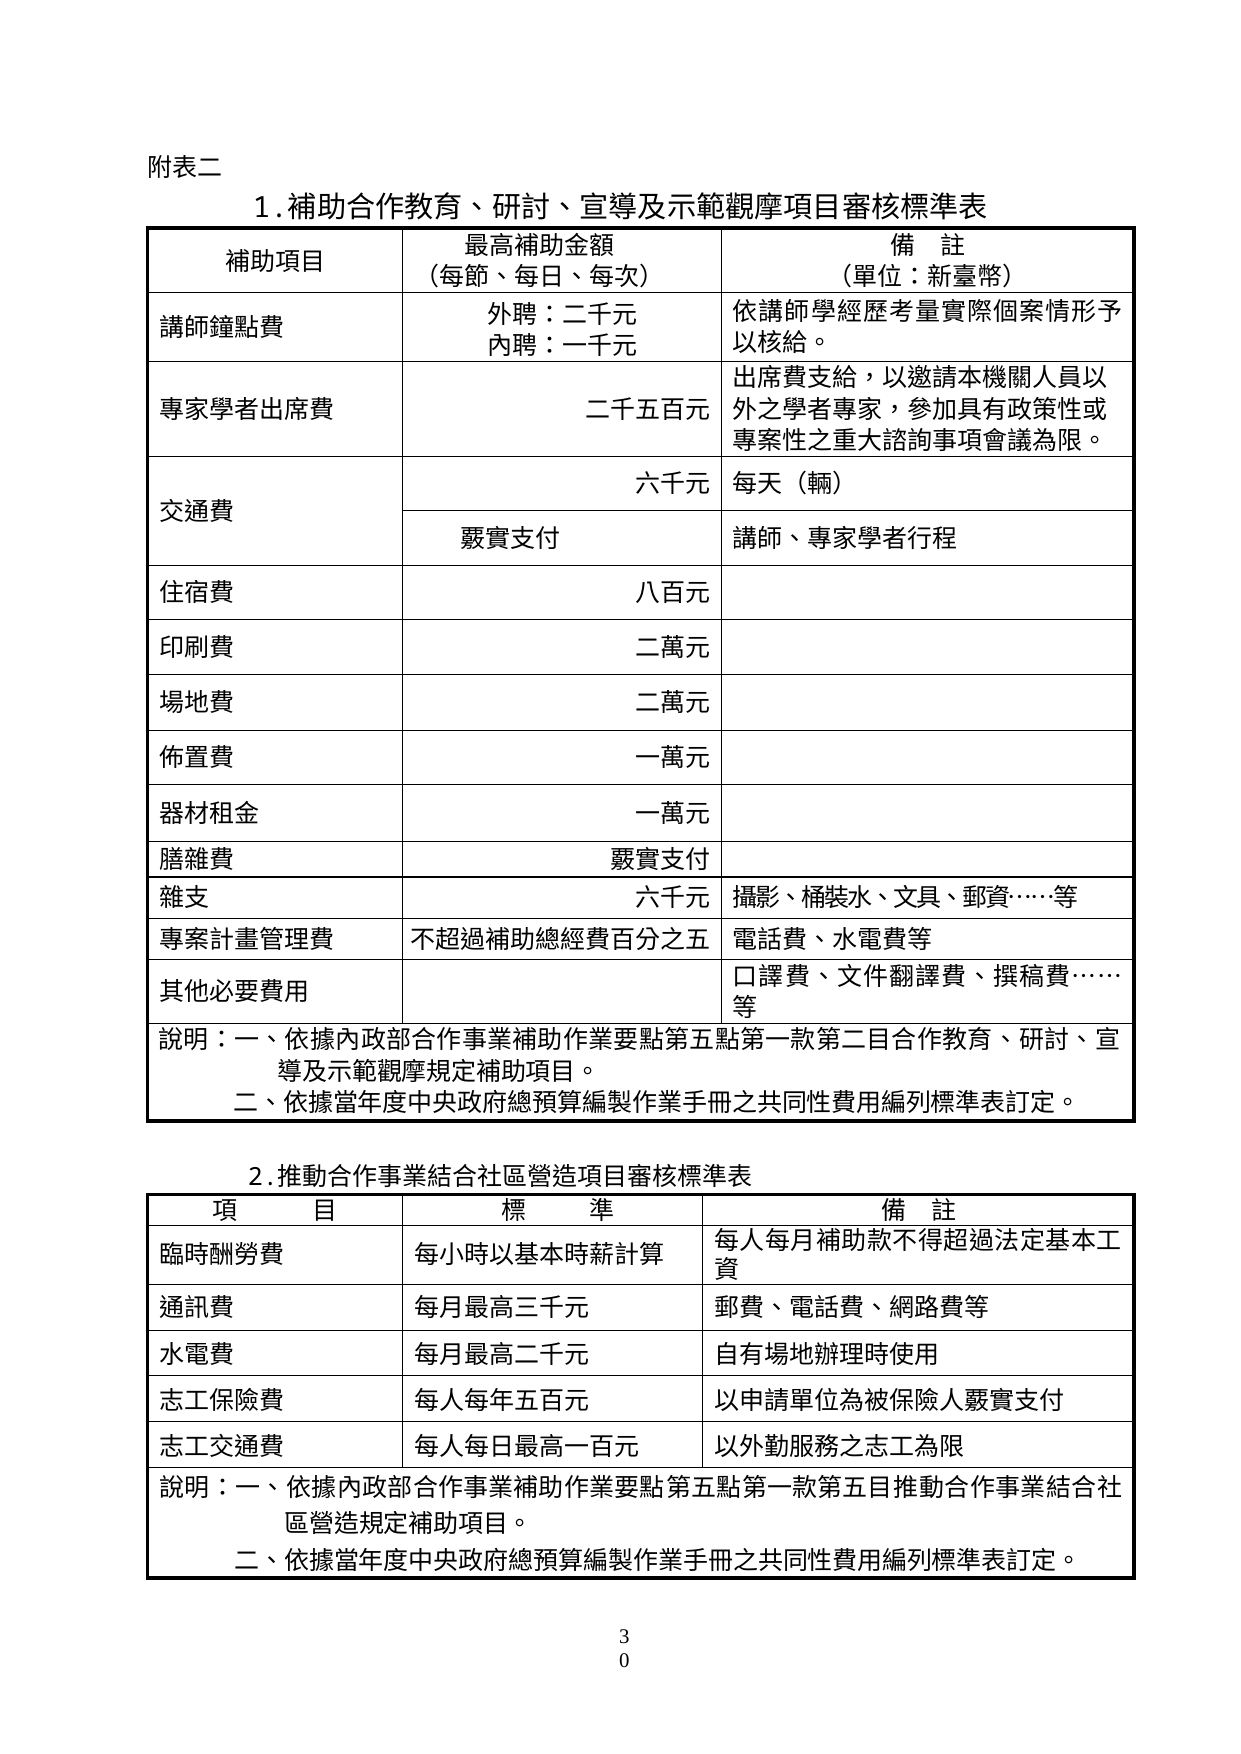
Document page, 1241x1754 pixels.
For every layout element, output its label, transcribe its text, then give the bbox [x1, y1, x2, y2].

table_cell 其他必要費用 [149, 960, 402, 1023]
table_cell 覈實支付 [403, 842, 721, 876]
table_cell 出席費支給，以邀請本機關人員以外之學者專家，參加具有政策性或專案性之重大諮詢事項會議為限。 [722, 362, 1132, 456]
table_cell 二千五百元 [403, 362, 721, 456]
table_cell [722, 731, 1132, 783]
table_cell 印刷費 [149, 620, 402, 674]
table_cell 每人每年五百元 [403, 1376, 702, 1421]
table_cell 志工保險費 [149, 1376, 402, 1421]
table_cell 一萬元 [403, 731, 721, 783]
table_cell 器材租金 [149, 785, 402, 841]
table_cell 六千元 [403, 878, 721, 918]
table_cell [722, 675, 1132, 729]
table_cell 膳雜費 [149, 842, 402, 876]
table_cell 二萬元 [403, 675, 721, 729]
table_cell 場地費 [149, 675, 402, 729]
table_header 標 準 [403, 1196, 702, 1225]
table_header 備 註 （單位：新臺幣） [722, 230, 1132, 292]
table_cell 交通費 [149, 457, 402, 564]
table_cell 依講師學經歷考量實際個案情形予以核給。 [722, 293, 1132, 361]
table_cell 口譯費、文件翻譯費、撰稿費……等 [722, 960, 1132, 1023]
table_cell 講師、專家學者行程 [722, 511, 1132, 564]
text 2.推動合作事業結合社區營造項目審核標準表 [148, 1156, 1092, 1193]
table_cell 一萬元 [403, 785, 721, 841]
table_cell 以申請單位為被保險人覈實支付 [703, 1376, 1132, 1421]
table_cell 佈置費 [149, 731, 402, 783]
table_cell 不超過補助總經費百分之五 [403, 919, 721, 959]
table_cell 水電費 [149, 1331, 402, 1375]
table_cell 每月最高二千元 [403, 1331, 702, 1375]
table_cell 通訊費 [149, 1285, 402, 1330]
table_cell 專案計畫管理費 [149, 919, 402, 959]
table_cell 志工交通費 [149, 1422, 402, 1467]
table_cell 攝影、桶裝水、文具、郵資……等 [722, 878, 1132, 918]
table_cell [403, 960, 721, 1023]
table_cell 住宿費 [149, 566, 402, 619]
table_cell 臨時酬勞費 [149, 1226, 402, 1284]
table_cell 每月最高三千元 [403, 1285, 702, 1330]
table_cell 每人每日最高一百元 [403, 1422, 702, 1467]
table_cell [722, 566, 1132, 619]
table_cell 自有場地辦理時使用 [703, 1331, 1132, 1375]
text 1.補助合作教育、研討、宣導及示範觀摩項目審核標準表 [148, 184, 1092, 226]
table_cell 說明：一、依據內政部合作事業補助作業要點第五點第一款第二目合作教育、研討、宣導及示範觀摩規定補助項目。 二、依據當年度中央政府總預算編製作業手冊之共同性費用編列標準表訂定。 [149, 1024, 1132, 1119]
table_cell 電話費、水電費等 [722, 919, 1132, 959]
table_cell 講師鐘點費 [149, 293, 402, 361]
table_header 備 註 [703, 1196, 1132, 1225]
table_cell [722, 842, 1132, 876]
table_cell 郵費、電話費、網路費等 [703, 1285, 1132, 1330]
table_cell 覈實支付 [403, 511, 721, 564]
table_cell 雜支 [149, 878, 402, 918]
table_header 補助項目 [149, 230, 402, 292]
table_cell [722, 620, 1132, 674]
text 附表二 [148, 148, 1092, 184]
table_cell 八百元 [403, 566, 721, 619]
table_cell 每人每月補助款不得超過法定基本工資 [703, 1226, 1132, 1284]
table_cell 每小時以基本時薪計算 [403, 1226, 702, 1284]
table_cell [722, 785, 1132, 841]
table_cell 每天（輛） [722, 457, 1132, 510]
table_cell 專家學者出席費 [149, 362, 402, 456]
table_header 項 目 [149, 1196, 402, 1225]
table_header 最高補助金額 （每節、每日、每次） [403, 230, 721, 292]
table_cell 以外勤服務之志工為限 [703, 1422, 1132, 1467]
table_cell 說明：一、依據內政部合作事業補助作業要點第五點第一款第五目推動合作事業結合社區營造規定補助項目。 二、依據當年度中央政府總預算編製作業手冊之共同性費用編列標準表訂定。 [149, 1468, 1132, 1576]
table_cell 外聘：二千元 內聘：一千元 [403, 293, 721, 361]
table_cell 二萬元 [403, 620, 721, 674]
table_cell 六千元 [403, 457, 721, 510]
